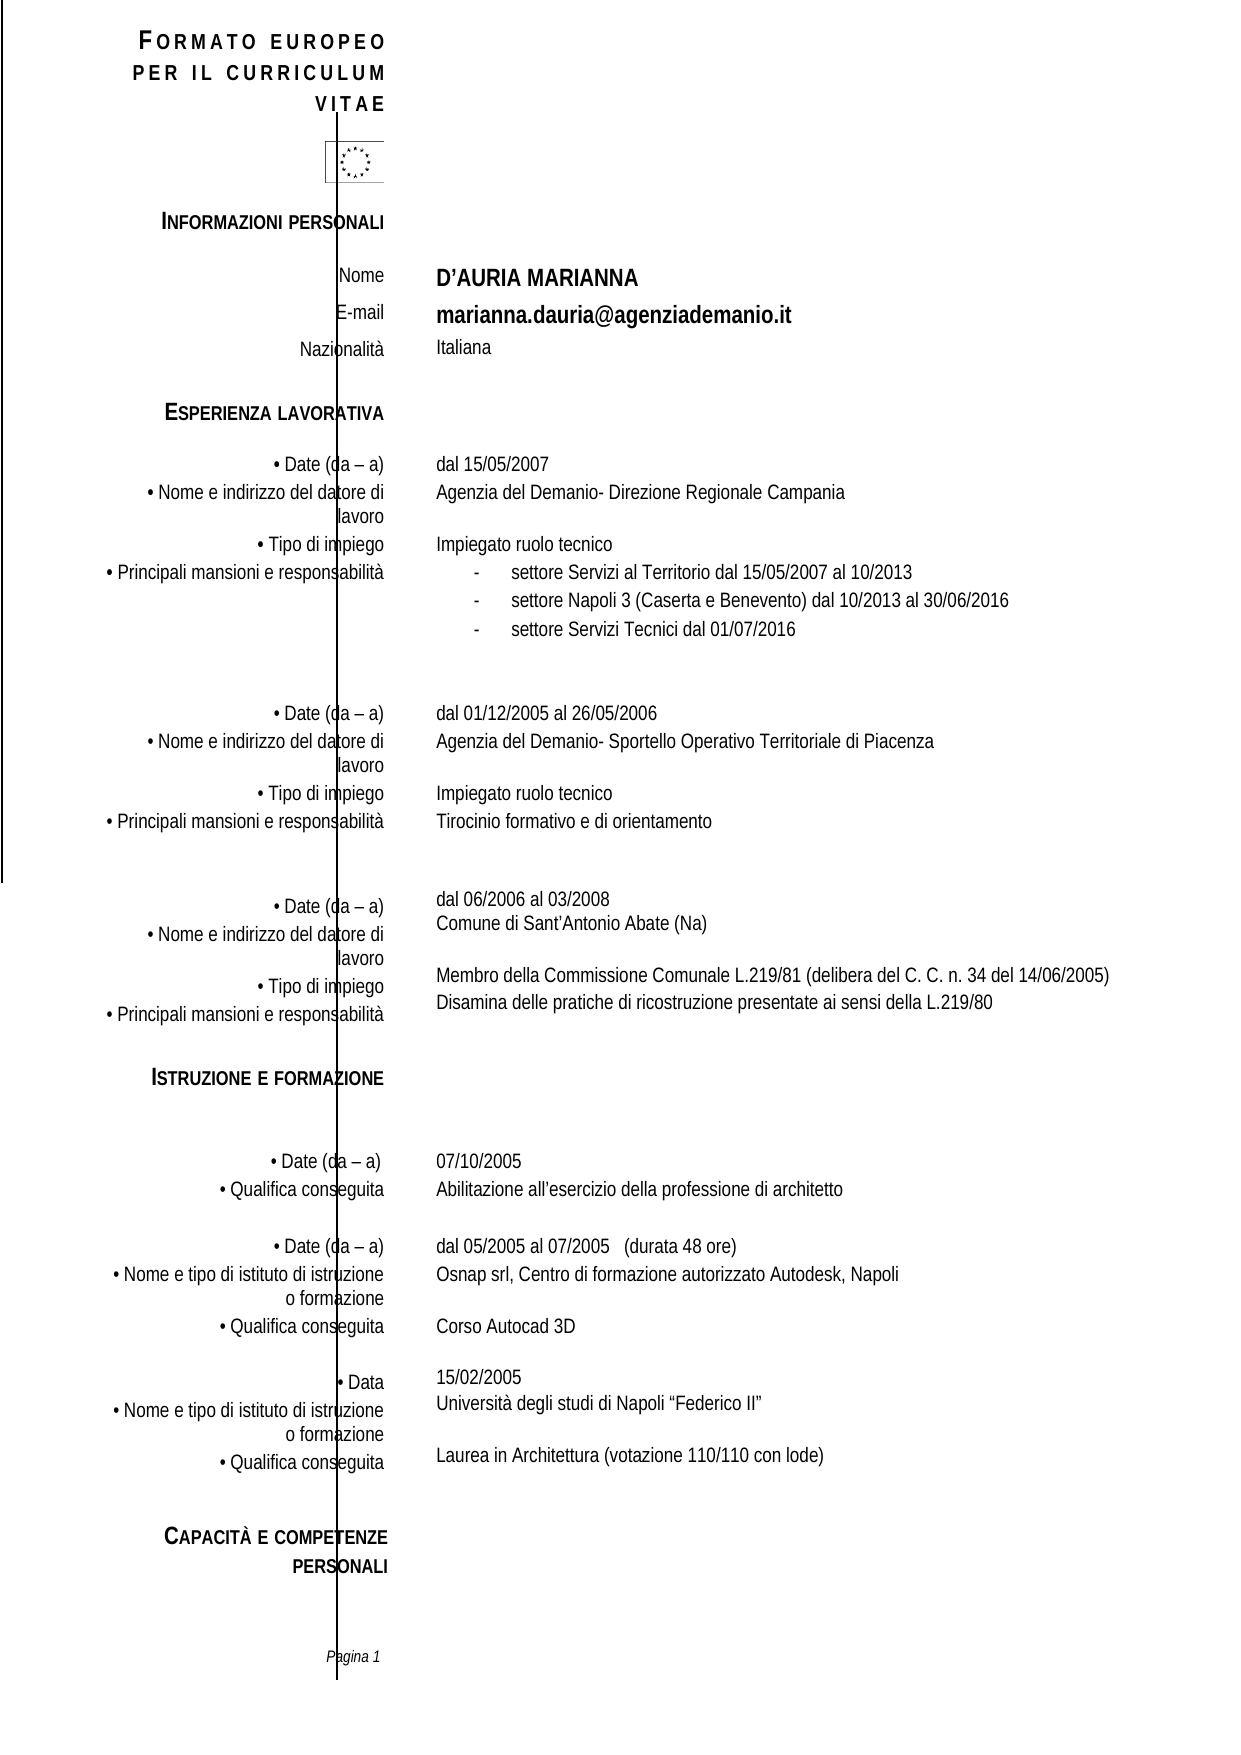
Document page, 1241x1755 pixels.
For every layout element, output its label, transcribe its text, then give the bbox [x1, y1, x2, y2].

table_cell [395, 558, 425, 1038]
table_cell Nazionalità [338, 333, 395, 365]
table_header Informazioni personali [338, 206, 395, 235]
table_header Informazioni personali [89, 206, 336, 235]
table_cell [395, 1119, 425, 1147]
table_cell • Principali mansioni e responsabilità • Date (da – a) • Nome e indirizzo del datore di lavoro • Tipo di impiego • Principali mansioni e responsabilità • Date (da – a) • Nome e indirizzo del datore di lavoro • Tipo di impiego • Principali mansioni e responsabilità [89, 558, 336, 1038]
table_header [430, 1521, 1178, 1602]
table_cell Esperienza lavorativa [89, 397, 336, 426]
table_cell [395, 397, 425, 426]
table_cell [338, 365, 395, 397]
table_header D’AURIA MARIANNA [425, 259, 1178, 296]
table_cell • Date (da – a) • Qualifica conseguita • Date (da – a) • Nome e tipo di istituto di istruzione o formazione • Qualifica conseguita • Data • Nome e tipo di istituto di istruzione o formazione • Qualifica conseguita [89, 1147, 336, 1497]
table_cell E-mail [338, 296, 395, 333]
table_header [395, 450, 425, 478]
table_header Nome [338, 259, 395, 296]
table_cell Impiegato ruolo tecnico [425, 530, 1178, 558]
table_header [395, 259, 425, 296]
table_cell [395, 478, 425, 530]
table_header [89, 259, 336, 296]
table_cell [338, 1091, 395, 1119]
table_cell [395, 333, 425, 365]
table_cell [89, 296, 336, 333]
table_cell Esperienza lavorativa [338, 397, 395, 426]
table_cell settore Servizi al Territorio dal 15/05/2007 al 10/2013 settore Napoli 3 (Caserta e Benevento) dal 10/2013 al 30/06/2016 settore Servizi Tecnici dal 01/07/2016 dal 01/12/2005 al 26/05/2006 Agenzia del Demanio- Sportello Operativo Territoriale di Piacenza Impiegato ruolo tecnico Tirocinio formativo e di orientamento dal 06/2006 al 03/2008 Comune di Sant’Antonio Abate (Na) Membro della Commissione Comunale L.219/81 (delibera del C. C. n. 34 del 14/06/2005) Disamina delle pratiche di ricostruzione presentate ai sensi della L.219/80 [425, 558, 1178, 1038]
table_header Formato europeo per il curriculum vitae [89, 24, 395, 182]
table_cell • Tipo di impiego [89, 530, 336, 558]
table_cell [425, 1119, 1178, 1147]
table_cell • Tipo di impiego [338, 530, 395, 558]
table_cell Nazionalità [89, 333, 336, 365]
table_cell • Nome e indirizzo del datore di lavoro [89, 478, 336, 530]
table_cell [89, 365, 336, 397]
table_cell Agenzia del Demanio- Direzione Regionale Campania [425, 478, 1178, 530]
table_cell [425, 365, 1178, 397]
table_cell • Nome e indirizzo del datore di lavoro [338, 478, 395, 530]
table_header • Date (da – a) [89, 450, 336, 478]
table_header [399, 1521, 430, 1602]
table_cell [89, 1091, 336, 1119]
table_cell [395, 1091, 425, 1119]
table_header • Date (da – a) [338, 450, 395, 478]
table_cell • Principali mansioni e responsabilità • Date (da – a) • Nome e indirizzo del datore di lavoro • Tipo di impiego • Principali mansioni e responsabilità • Date (da – a) • Nome e indirizzo del datore di lavoro • Tipo di impiego • Principali mansioni e responsabilità [338, 558, 395, 1038]
table_cell [395, 296, 425, 333]
table_cell [425, 397, 1178, 426]
table_cell [395, 1147, 425, 1497]
table_cell marianna.dauria@agenziademanio.it [425, 296, 1178, 333]
table_header Istruzione e formazione [338, 1062, 395, 1091]
table_cell • Date (da – a) • Qualifica conseguita • Date (da – a) • Nome e tipo di istituto di istruzione o formazione • Qualifica conseguita • Data • Nome e tipo di istituto di istruzione o formazione • Qualifica conseguita [338, 1147, 395, 1497]
table_cell [338, 1119, 395, 1147]
table_header Istruzione e formazione [89, 1062, 336, 1091]
table_cell Italiana [425, 333, 1178, 365]
table_header [395, 1062, 425, 1091]
table_cell [425, 1091, 1178, 1119]
table_cell 07/10/2005 Abilitazione all’esercizio della professione di architetto dal 05/2005 al 07/2005 (durata 48 ore) Osnap srl, Centro di formazione autorizzato Autodesk, Napoli Corso Autocad 3D 15/02/2005 Università degli studi di Napoli “Federico II” Laurea in Architettura (votazione 110/110 con lode) [425, 1147, 1178, 1497]
table_header Capacità e competenze personali [89, 1521, 336, 1602]
table_cell [395, 365, 425, 397]
table_header [425, 1062, 1178, 1091]
table_header dal 15/05/2007 [425, 450, 1178, 478]
table_cell [395, 530, 425, 558]
table_cell [89, 1119, 336, 1147]
table_header Capacità e competenze personali [338, 1521, 399, 1602]
